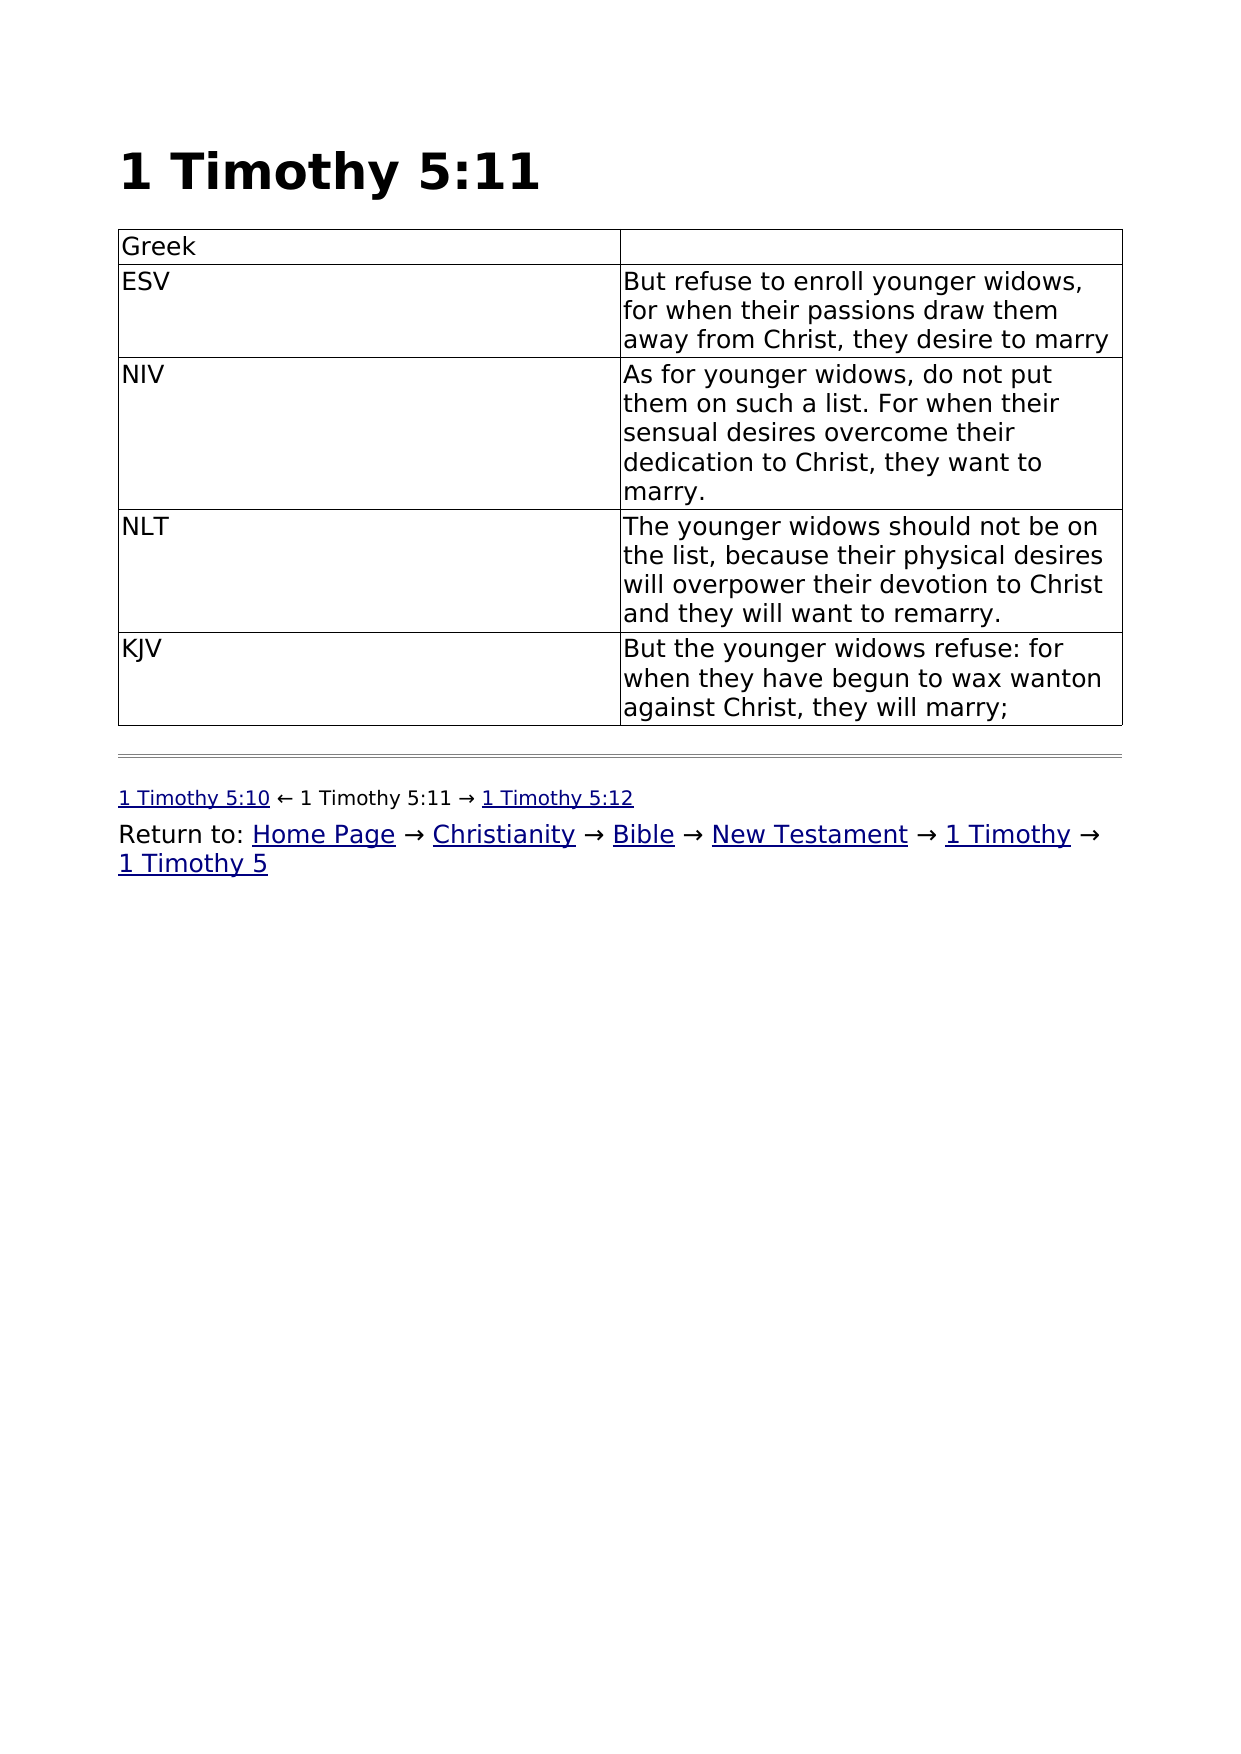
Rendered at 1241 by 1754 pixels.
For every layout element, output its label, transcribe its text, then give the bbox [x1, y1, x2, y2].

table_header Greek [119, 230, 620, 264]
table_cell KJV [119, 633, 620, 725]
text 1 Timothy 5:10 ← 1 Timothy 5:11 → 1 Timothy 5:12 [118, 786, 1122, 820]
table_cell But refuse to enroll younger widows, for when their passions draw them away from Christ, they desire to marry [621, 265, 1122, 357]
table_cell As for younger widows, do not put them on such a list. For when their sensual desires overcome their dedication to Christ, they want to marry. [621, 358, 1122, 509]
table_cell But the younger widows refuse: for when they have begun to wax wanton against Christ, they will marry; [621, 633, 1122, 725]
table_cell ESV [119, 265, 620, 357]
table_cell NIV [119, 358, 620, 509]
table_cell The younger widows should not be on the list, because their physical desires will overpower their devotion to Christ and they will want to remarry. [621, 510, 1122, 632]
table_header [621, 230, 1122, 264]
subtitle 1 Timothy 5:11 [118, 143, 1122, 201]
text Return to: Home Page → Christianity → Bible → New Testament → 1 Timothy → 1 Timothy 5 [118, 820, 1122, 879]
table_cell NLT [119, 510, 620, 632]
